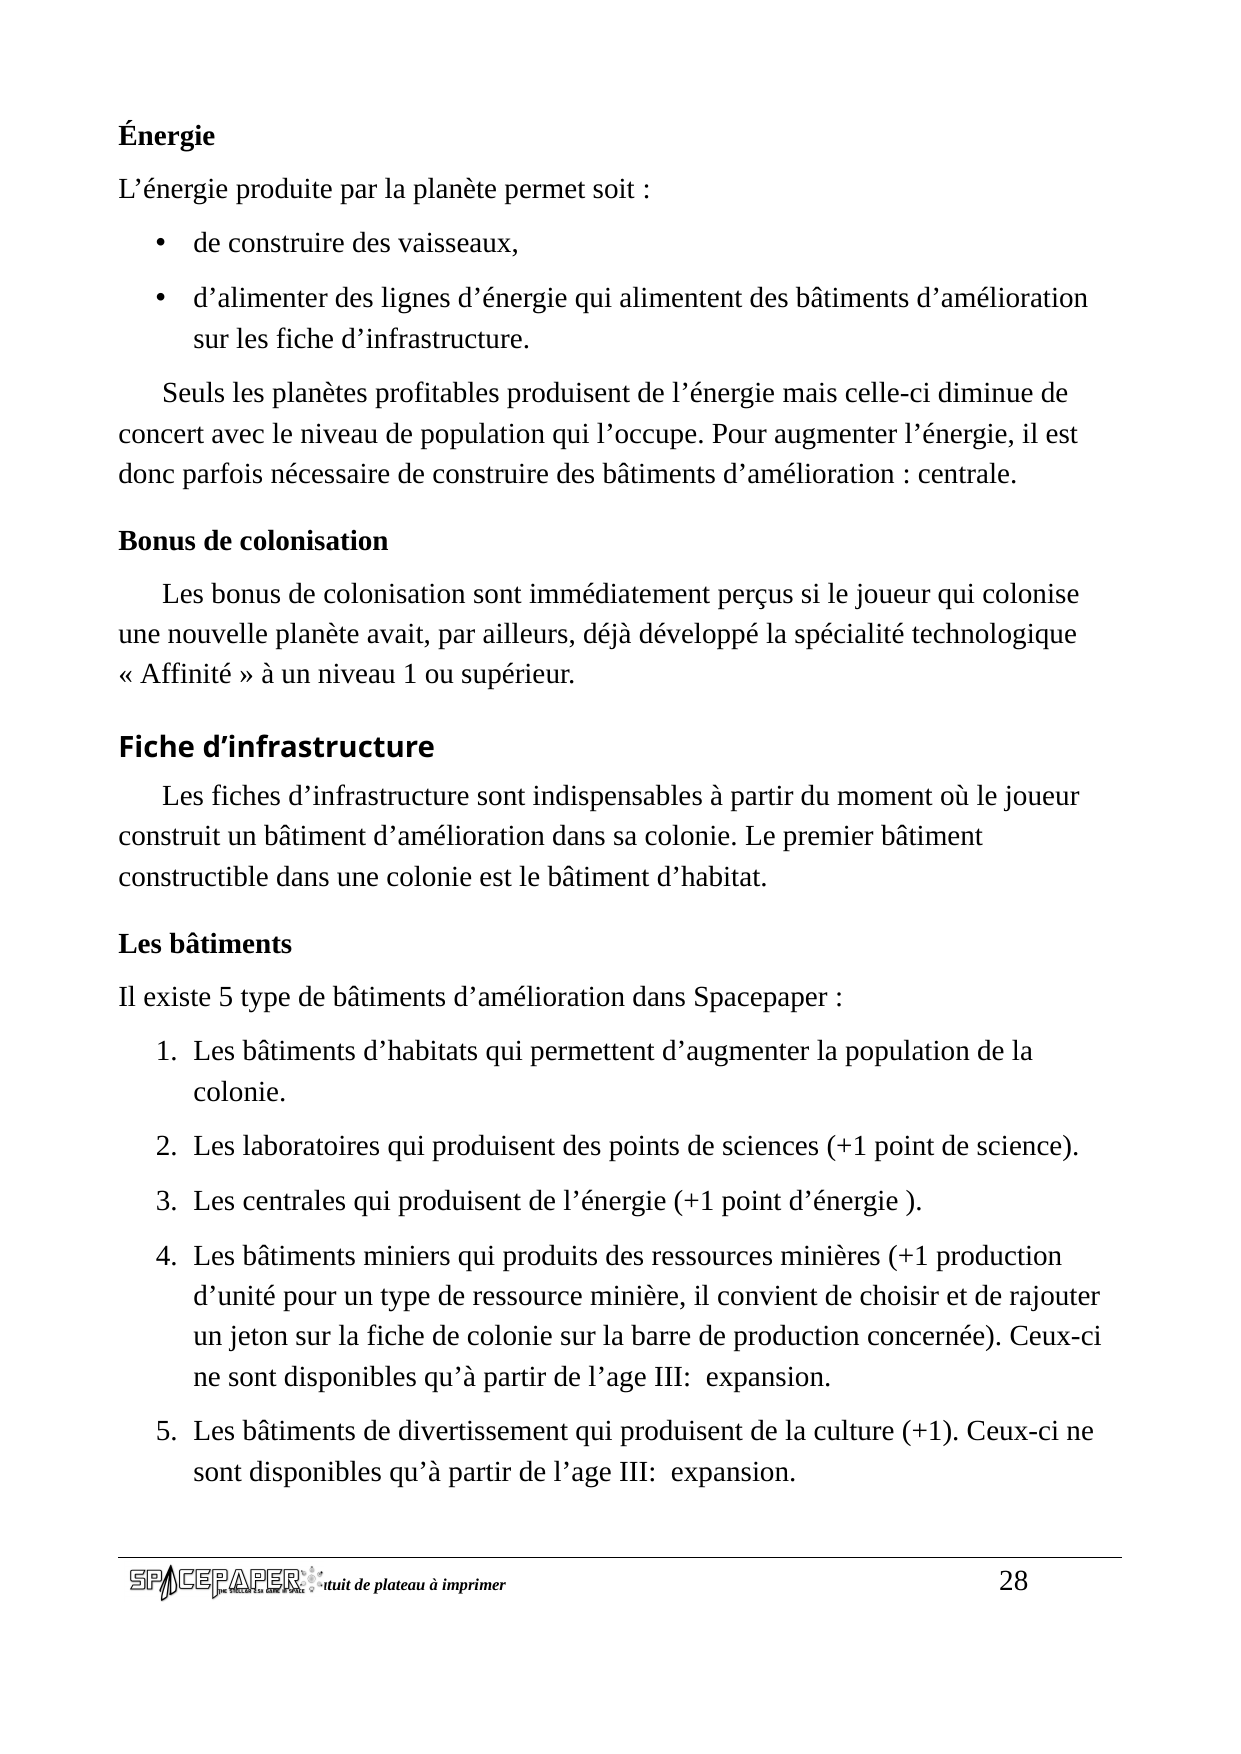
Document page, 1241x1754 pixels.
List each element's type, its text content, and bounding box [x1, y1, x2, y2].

text L’énergie produite par la planète permet soit : [118, 171, 1122, 204]
text Seuls les planètes profitables produisent de l’énergie mais celle-ci diminue de concert avec le niveau de population qui l’occupe. Pour augmenter l’énergie, il est donc parfois nécessaire de construire des bâtiments d’amélioration : centrale. [118, 376, 1122, 489]
subtitle Bonus de colonisation [118, 523, 1122, 557]
text Il existe 5 type de bâtiments d’amélioration dans Spacepaper : [118, 979, 1122, 1012]
list Les bâtiments de divertissement qui produisent de la culture (+1). Ceux-ci ne sont disponibles qu’à partir de l’age III: expansion. [156, 1413, 1122, 1487]
subtitle Fiche d’infrastructure [118, 726, 1122, 766]
subtitle Énergie [118, 118, 1122, 152]
list Les bâtiments d’habitats qui permettent d’augmenter la population de la colonie. [156, 1033, 1122, 1107]
picture [124, 1561, 325, 1602]
list Les bâtiments miniers qui produits des ressources minières (+1 production d’unité pour un type de ressource minière, il convient de choisir et de rajouter un jeton sur la fiche de colonie sur la barre de production concernée). Ceux-ci ne sont disponibles qu’à partir de l’age III: expansion. [156, 1238, 1122, 1392]
list Les laboratoires qui produisent des points de sciences (+1 point de science). [156, 1128, 1122, 1162]
list de construire des vaisseaux, [156, 226, 1122, 259]
text Les bonus de colonisation sont immédiatement perçus si le joueur qui colonise une nouvelle planète avait, par ailleurs, déjà développé la spécialité technologique « Affinité » à un niveau 1 ou supérieur. [118, 576, 1122, 690]
list d’alimenter des lignes d’énergie qui alimentent des bâtiments d’amélioration sur les fiche d’infrastructure. [156, 281, 1122, 354]
subtitle Les bâtiments [118, 926, 1122, 959]
text Les fiches d’infrastructure sont indispensables à partir du moment où le joueur construit un bâtiment d’amélioration dans sa colonie. Le premier bâtiment constructible dans une colonie est le bâtiment d’habitat. [118, 778, 1122, 892]
list Les centrales qui produisent de l’énergie (+1 point d’énergie ). [156, 1183, 1122, 1217]
